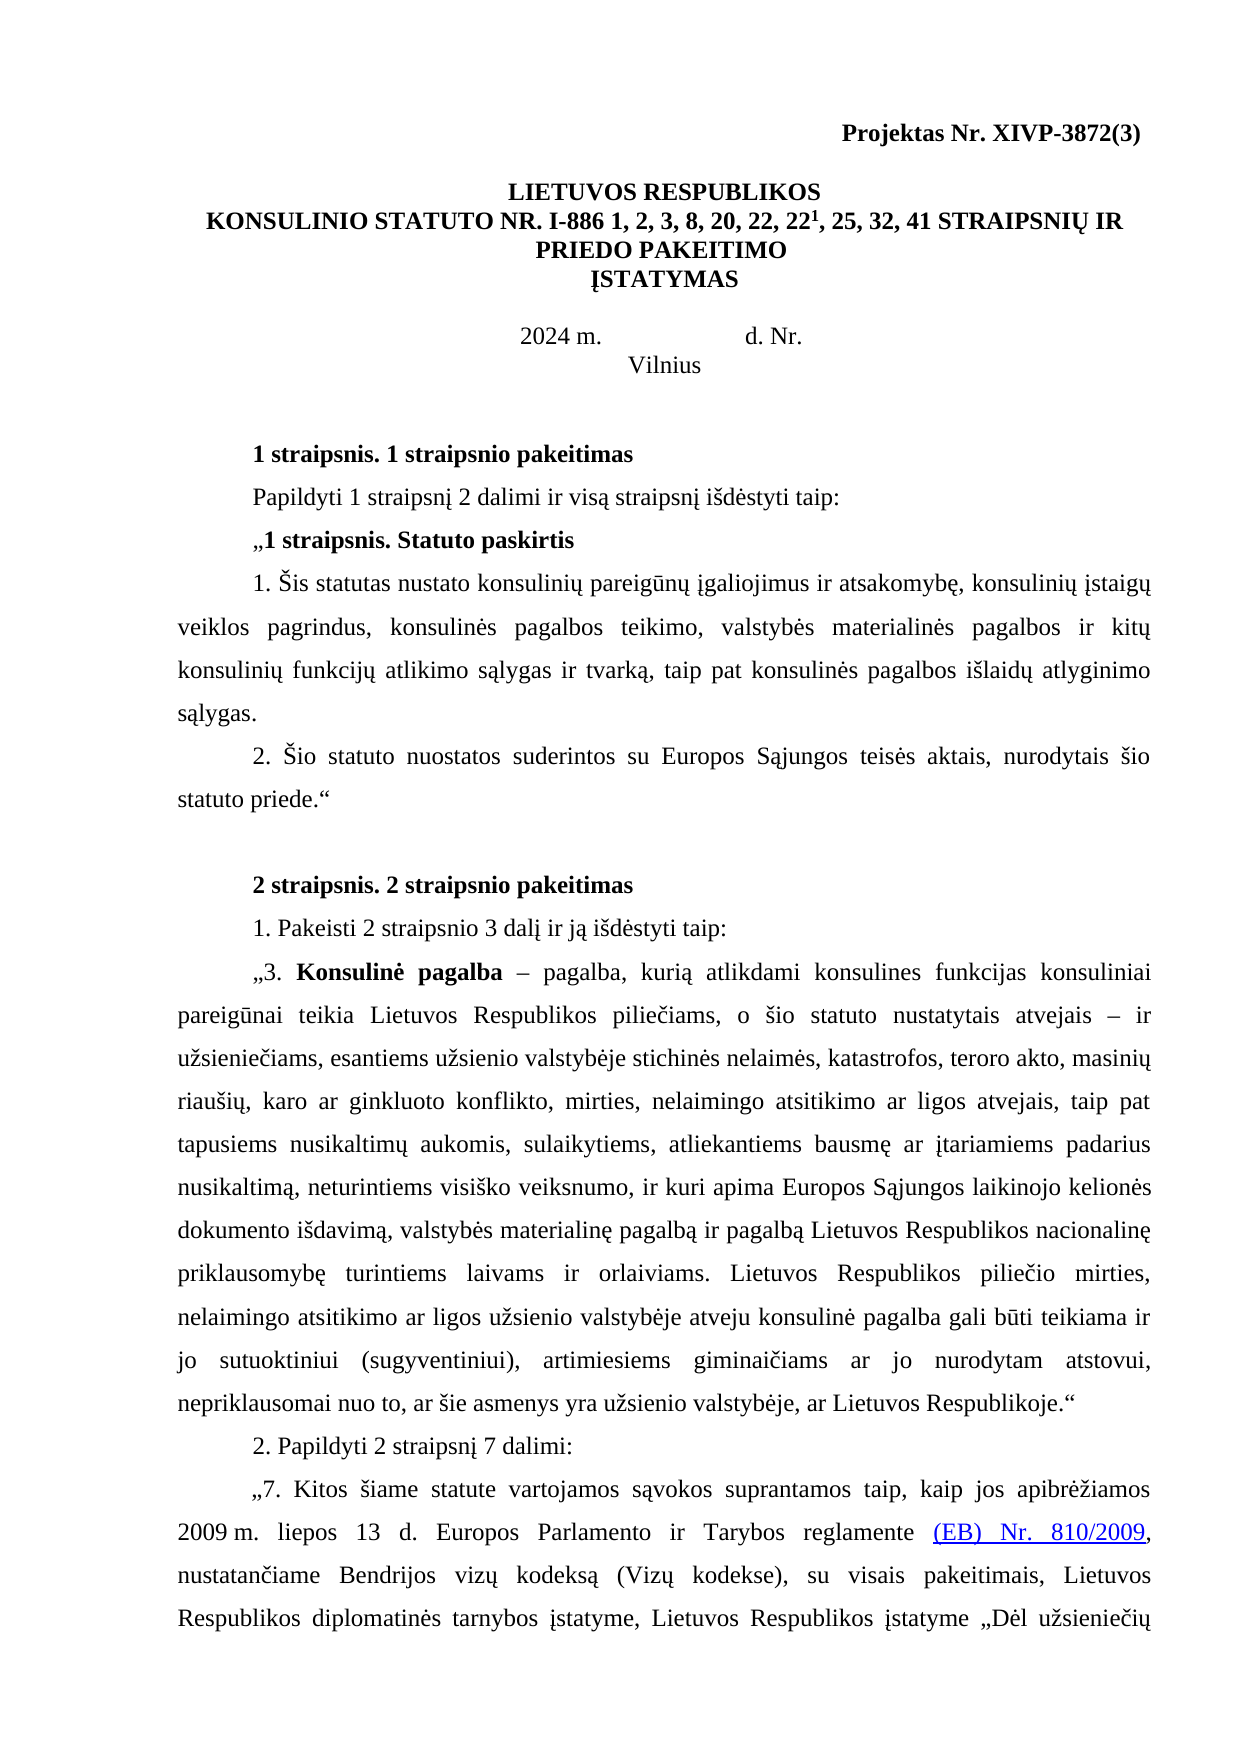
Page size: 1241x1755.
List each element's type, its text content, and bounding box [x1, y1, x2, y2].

text 2 straipsnis. 2 straipsnio pakeitimas [177, 870, 1152, 899]
text „7. Kitos šiame statute vartojamos sąvokos suprantamos taip, kaip jos apibrėžiamos 2009 m. liepos 13 d. Europos Parlamento ir Tarybos reglamente (EB) Nr. 810/2009, nustatančiame Bendrijos vizų kodeksą (Vizų kodekse), su visais pakeitimais, Lietuvos Respublikos diplomatinės tarnybos įstatyme, Lietuvos Respublikos įstatyme „Dėl užsieniečių [177, 1474, 1152, 1632]
text 1. Šis statutas nustato konsulinių pareigūnų įgaliojimus ir atsakomybę, konsulinių įstaigų veiklos pagrindus, konsulinės pagalbos teikimo, valstybės materialinės pagalbos ir kitų konsulinių funkcijų atlikimo sąlygas ir tvarką, taip pat konsulinės pagalbos išlaidų atlyginimo sąlygas. [177, 568, 1152, 727]
text 2024 m. d. Nr. [177, 321, 1152, 350]
text ĮSTATYMAS [177, 264, 1152, 292]
text LIETUVOS RESPUBLIKOS [177, 177, 1152, 206]
text Papildyti 1 straipsnį 2 dalimi ir visą straipsnį išdėstyti taip: [177, 482, 1152, 511]
text 2. Šio statuto nuostatos suderintos su Europos Sąjungos teisės aktais, nurodytais šio statuto priede.“ [177, 741, 1152, 813]
text Vilnius [177, 350, 1152, 379]
text „3. Konsulinė pagalba – pagalba, kurią atlikdami konsulines funkcijas konsuliniai pareigūnai teikia Lietuvos Respublikos piliečiams, o šio statuto nustatytais atvejais – ir užsieniečiams, esantiems užsienio valstybėje stichinės nelaimės, katastrofos, teroro akto, masinių riaušių, karo ar ginkluoto konflikto, mirties, nelaimingo atsitikimo ar ligos atvejais, taip pat tapusiems nusikaltimų aukomis, sulaikytiems, atliekantiems bausmę ar įtariamiems padarius nusikaltimą, neturintiems visiško veiksnumo, ir kuri apima Europos Sąjungos laikinojo kelionės dokumento išdavimą, valstybės materialinę pagalbą ir pagalbą Lietuvos Respublikos nacionalinę priklausomybę turintiems laivams ir orlaiviams. Lietuvos Respublikos piliečio mirties, nelaimingo atsitikimo ar ligos užsienio valstybėje atveju konsulinė pagalba gali būti teikiama ir jo sutuoktiniui (sugyventiniui), artimiesiems giminaičiams ar jo nurodytam atstovui, nepriklausomai nuo to, ar šie asmenys yra užsienio valstybėje, ar Lietuvos Respublikoje.“ [177, 957, 1152, 1417]
text 1 straipsnis. 1 straipsnio pakeitimas [177, 439, 1152, 468]
subtitle Projektas Nr. XIVP-3872(3) [177, 118, 1152, 147]
text 2. Papildyti 2 straipsnį 7 dalimi: [252, 1431, 1152, 1460]
text „1 straipsnis. Statuto paskirtis [177, 525, 1152, 554]
text KONSULINIO STATUTO NR. I-886 1, 2, 3, 8, 20, 22, 221, 25, 32, 41 STRAIPSNIŲ IR PRIEDO PAKEITIMO [177, 206, 1152, 264]
text 1. Pakeisti 2 straipsnio 3 dalį ir ją išdėstyti taip: [252, 913, 1152, 942]
